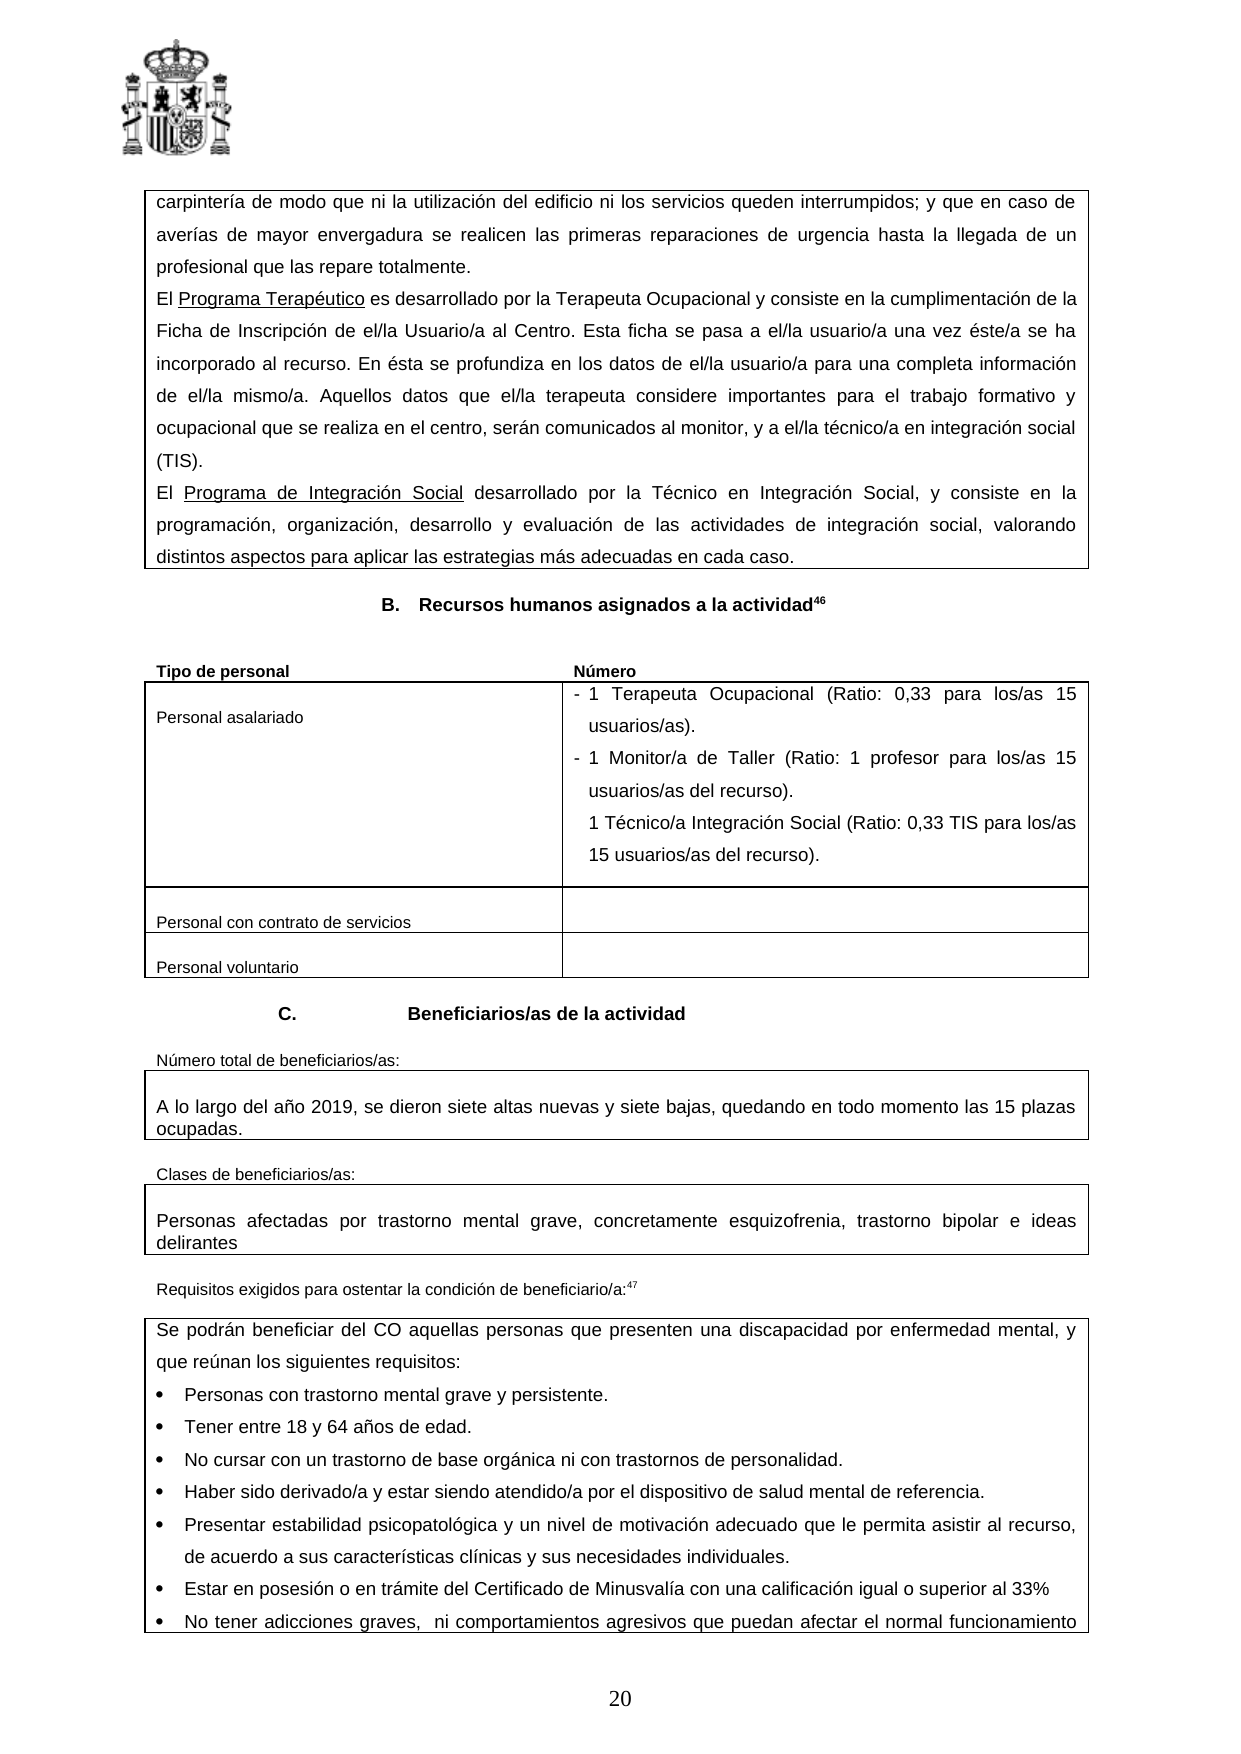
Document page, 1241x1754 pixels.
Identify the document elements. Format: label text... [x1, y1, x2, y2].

table_cell Beneficiarios/as de la actividad Resultados obtenidos y grado de cumplimiento Identificación de la actividad Beneficiarios/as de la actividad Resultados obtenidos y grado de cumplimiento Identificación de la actividad Beneficiarios/as de la actividad Resultados obtenidos y grado de cumplimiento Identificación de la actividad Beneficiarios/as de la actividad Resultados obtenidos y grado de cumplimiento Identificación de la actividad Beneficiarios/as de la actividad Resultados obtenidos y grado de cumplimiento Identificación de la actividad Beneficiarios/as de la actividad Resultados obtenidos y grado de cumplimiento Identificación de la actividad Beneficiarios/as de la actividad Resultados obtenidos y grado de cumplimiento Identificación de la actividad Beneficiarios/as de la actividad Resultados obtenidos y grado de cumplimiento Identificación de la actividad Beneficiarios/as de la actividad Resultados obtenidos y grado de cumplimiento Coste y financiación de la actividad ACTIVIDADES DESARROLLADAS, RESULTADOS Y BENEFICIARIOS Identificación de la actividad 2: VIVIENDAS TUTELADAS Y ATENCIÓN DOMICILIARIA Beneficiarios/as de la actividad Resultados obtenidos y grado de cumplimiento Identificación de la actividad Beneficiarios/as de la actividad Resultados obtenidos y grado de cumplimiento Identificación de la actividad Beneficiarios/as de la actividad Resultados obtenidos y grado de cumplimiento [134, 189, 1104, 1633]
table_cell A lo largo del año 2019, se dieron siete altas nuevas y siete bajas, quedando en todo momento las 15 plazas ocupadas. [146, 1071, 1088, 1139]
table_cell carpintería de modo que ni la utilización del edificio ni los servicios queden interrumpidos; y que en caso de averías de mayor envergadura se realicen las primeras reparaciones de urgencia hasta la llegada de un profesional que las repare totalmente. El Programa Terapéutico es desarrollado por la Terapeuta Ocupacional y consiste en la cumplimentación de la Ficha de Inscripción de el/la Usuario/a al Centro. Esta ficha se pasa a el/la usuario/a una vez éste/a se ha incorporado al recurso. En ésta se profundiza en los datos de el/la usuario/a para una completa información de el/la mismo/a. Aquellos datos que el/la terapeuta considere importantes para el trabajo formativo y ocupacional que se realiza en el centro, serán comunicados al monitor, y a el/la técnico/a en integración social (TIS). El Programa de Integración Social desarrollado por la Técnico en Integración Social, y consiste en la programación, organización, desarrollo y evaluación de las actividades de integración social, valorando distintos aspectos para aplicar las estrategias más adecuadas en cada caso. [146, 191, 1088, 568]
table_cell Recursos humanos asignados a la actividad [145, 569, 1088, 637]
table_cell Personas afectadas por trastorno mental grave, concretamente esquizofrenia, trastorno bipolar e ideas delirantes [146, 1185, 1088, 1253]
table_cell [563, 888, 1088, 932]
table_cell Número [562, 637, 1088, 681]
table_cell Personal con contrato de servicios [146, 888, 562, 932]
table_cell Personal asalariado [146, 683, 562, 886]
table_cell Se podrán beneficiar del CO aquellas personas que presenten una discapacidad por enfermedad mental, y que reúnan los siguientes requisitos: Personas con trastorno mental grave y persistente. Tener entre 18 y 64 años de edad. No cursar con un trastorno de base orgánica ni con trastornos de personalidad. Haber sido derivado/a y estar siendo atendido/a por el dispositivo de salud mental de referencia. Presentar estabilidad psicopatológica y un nivel de motivación adecuado que le permita asistir al recurso, de acuerdo a sus características clínicas y sus necesidades individuales. Estar en posesión o en trámite del Certificado de Minusvalía con una calificación igual o superior al 33% No tener adicciones graves, ni comportamientos agresivos que puedan afectar el normal funcionamiento [146, 1319, 1088, 1632]
table_cell Personal voluntario [146, 933, 562, 977]
table_cell [563, 933, 1088, 977]
table_cell Requisitos exigidos para ostentar la condición de beneficiario/a: [145, 1255, 1088, 1318]
table_cell Clases de beneficiarios/as: [145, 1140, 1088, 1184]
table_cell 1 Terapeuta Ocupacional (Ratio: 0,33 para los/as 15 usuarios/as). 1 Monitor/a de Taller (Ratio: 1 profesor para los/as 15 usuarios/as del recurso). 1 Técnico/a Integración Social (Ratio: 0,33 TIS para los/as 15 usuarios/as del recurso). [563, 683, 1088, 886]
table_header Número total de beneficiarios/as: [145, 1026, 1088, 1070]
table_cell Tipo de personal [145, 637, 562, 681]
